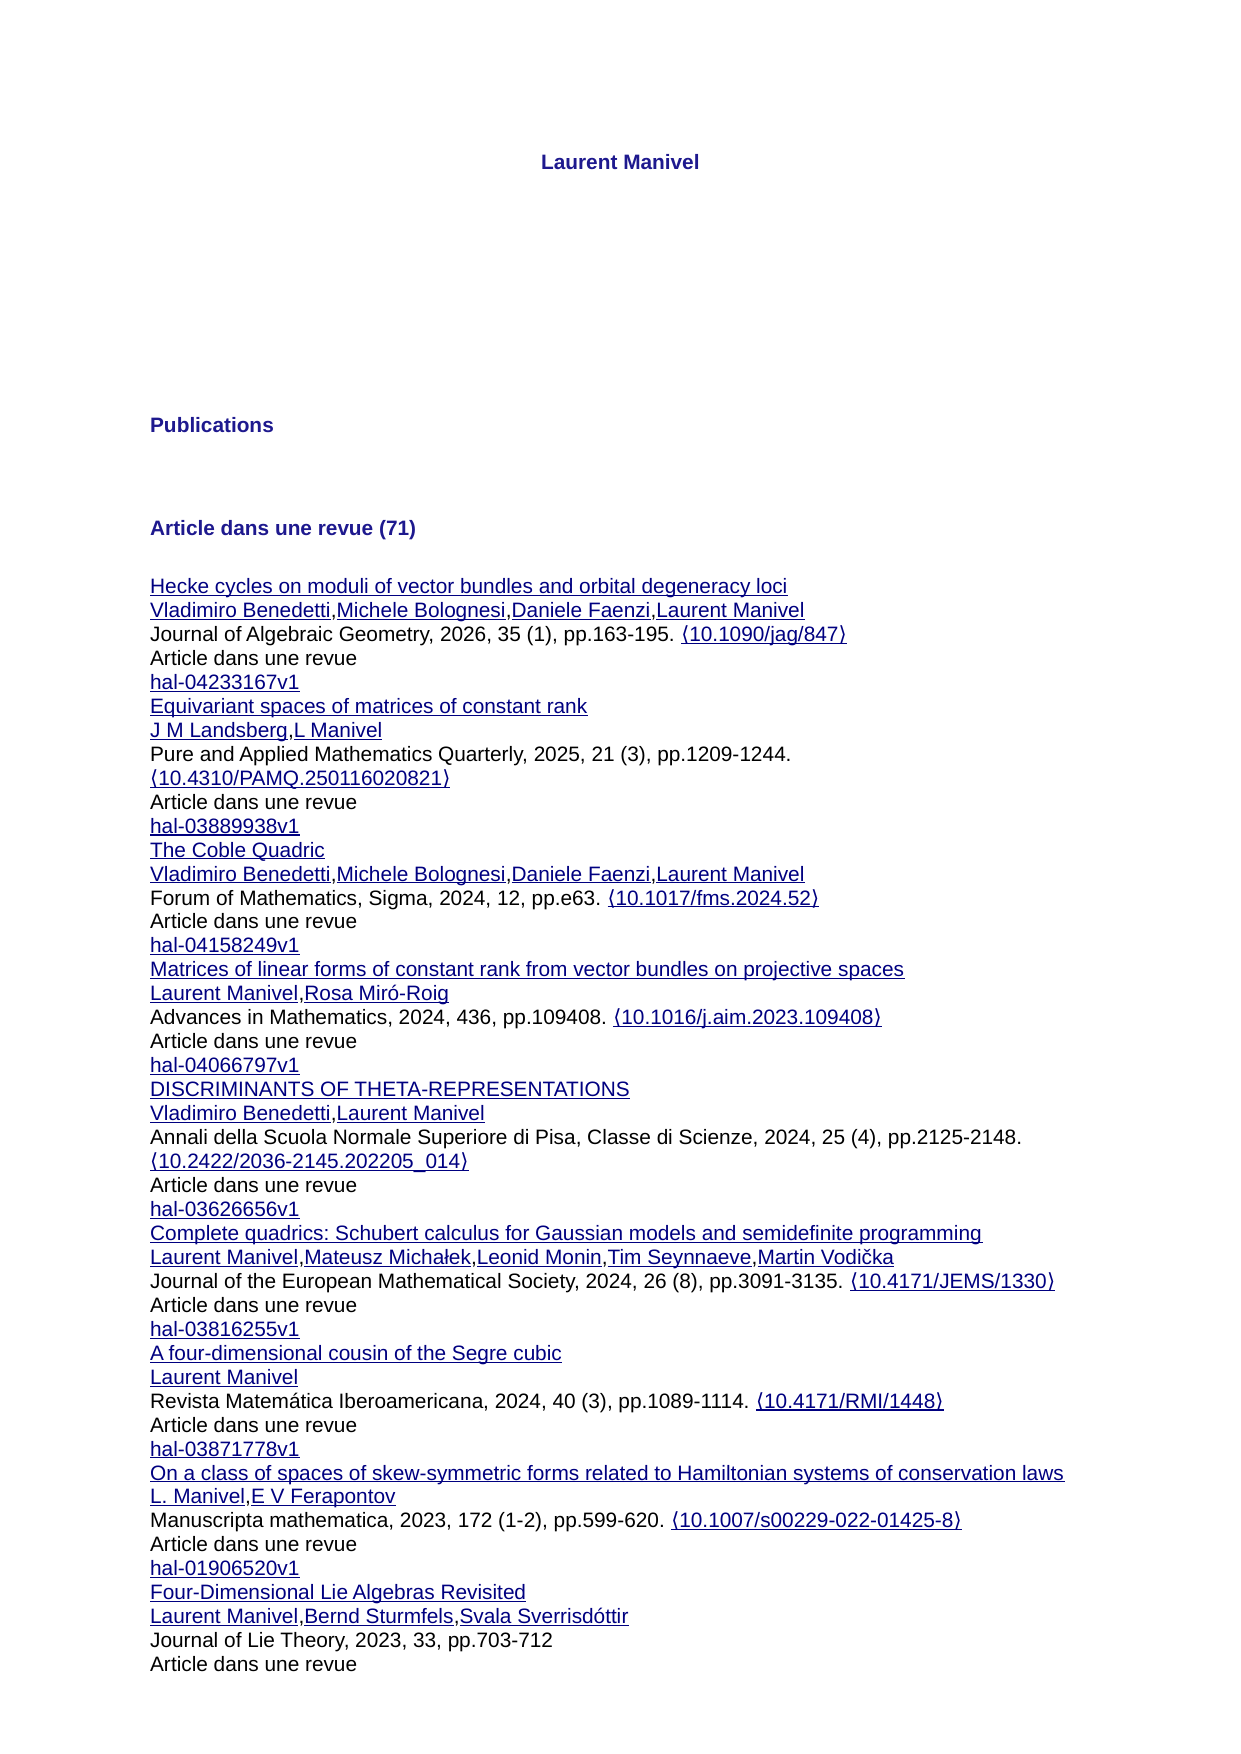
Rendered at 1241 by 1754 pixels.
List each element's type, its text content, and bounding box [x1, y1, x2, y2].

subtitle Article dans une revue (71) [150, 516, 1090, 539]
subtitle Publications [150, 412, 1090, 436]
subtitle Laurent Manivel [150, 150, 1090, 174]
table_cell Matrices of linear forms of constant rank from vector bundles on projective spaces Laurent Manivel,Rosa Miró-Roig Advances in Mathematics, 2024, 436, pp.109408. ⟨10.1016/j.aim.2023.109408⟩ Article dans une revue hal-04066797v1 [150, 957, 1090, 1077]
table_cell On a class of spaces of skew-symmetric forms related to Hamiltonian systems of conservation laws L. Manivel,E V Ferapontov Manuscripta mathematica, 2023, 172 (1-2), pp.599-620. ⟨10.1007/s00229-022-01425-8⟩ Article dans une revue hal-01906520v1 [150, 1460, 1090, 1580]
table_cell A four-dimensional cousin of the Segre cubic Laurent Manivel Revista Matemática Iberoamericana, 2024, 40 (3), pp.1089-1114. ⟨10.4171/RMI/1448⟩ Article dans une revue hal-03871778v1 [150, 1341, 1090, 1460]
table_cell DISCRIMINANTS OF THETA-REPRESENTATIONS Vladimiro Benedetti,Laurent Manivel Annali della Scuola Normale Superiore di Pisa, Classe di Scienze, 2024, 25 (4), pp.2125-2148. ⟨10.2422/2036-2145.202205_014⟩ Article dans une revue hal-03626656v1 [150, 1077, 1090, 1221]
table_cell Complete quadrics: Schubert calculus for Gaussian models and semidefinite programming Laurent Manivel,Mateusz Michałek,Leonid Monin,Tim Seynnaeve,Martin Vodička Journal of the European Mathematical Society, 2024, 26 (8), pp.3091-3135. ⟨10.4171/JEMS/1330⟩ Article dans une revue hal-03816255v1 [150, 1221, 1090, 1341]
table_cell Equivariant spaces of matrices of constant rank J M Landsberg,L Manivel Pure and Applied Mathematics Quarterly, 2025, 21 (3), pp.1209-1244. ⟨10.4310/PAMQ.250116020821⟩ Article dans une revue hal-03889938v1 [150, 694, 1090, 837]
table_cell Four-Dimensional Lie Algebras Revisited Laurent Manivel,Bernd Sturmfels,Svala Sverrisdóttir Journal of Lie Theory, 2023, 33, pp.703-712 Article dans une revue [150, 1580, 1090, 1676]
table_header Hecke cycles on moduli of vector bundles and orbital degeneracy loci Vladimiro Benedetti,Michele Bolognesi,Daniele Faenzi,Laurent Manivel Journal of Algebraic Geometry, 2026, 35 (1), pp.163-195. ⟨10.1090/jag/847⟩ Article dans une revue hal-04233167v1 [150, 574, 1090, 694]
table_cell The Coble Quadric Vladimiro Benedetti,Michele Bolognesi,Daniele Faenzi,Laurent Manivel Forum of Mathematics, Sigma, 2024, 12, pp.e63. ⟨10.1017/fms.2024.52⟩ Article dans une revue hal-04158249v1 [150, 838, 1090, 957]
